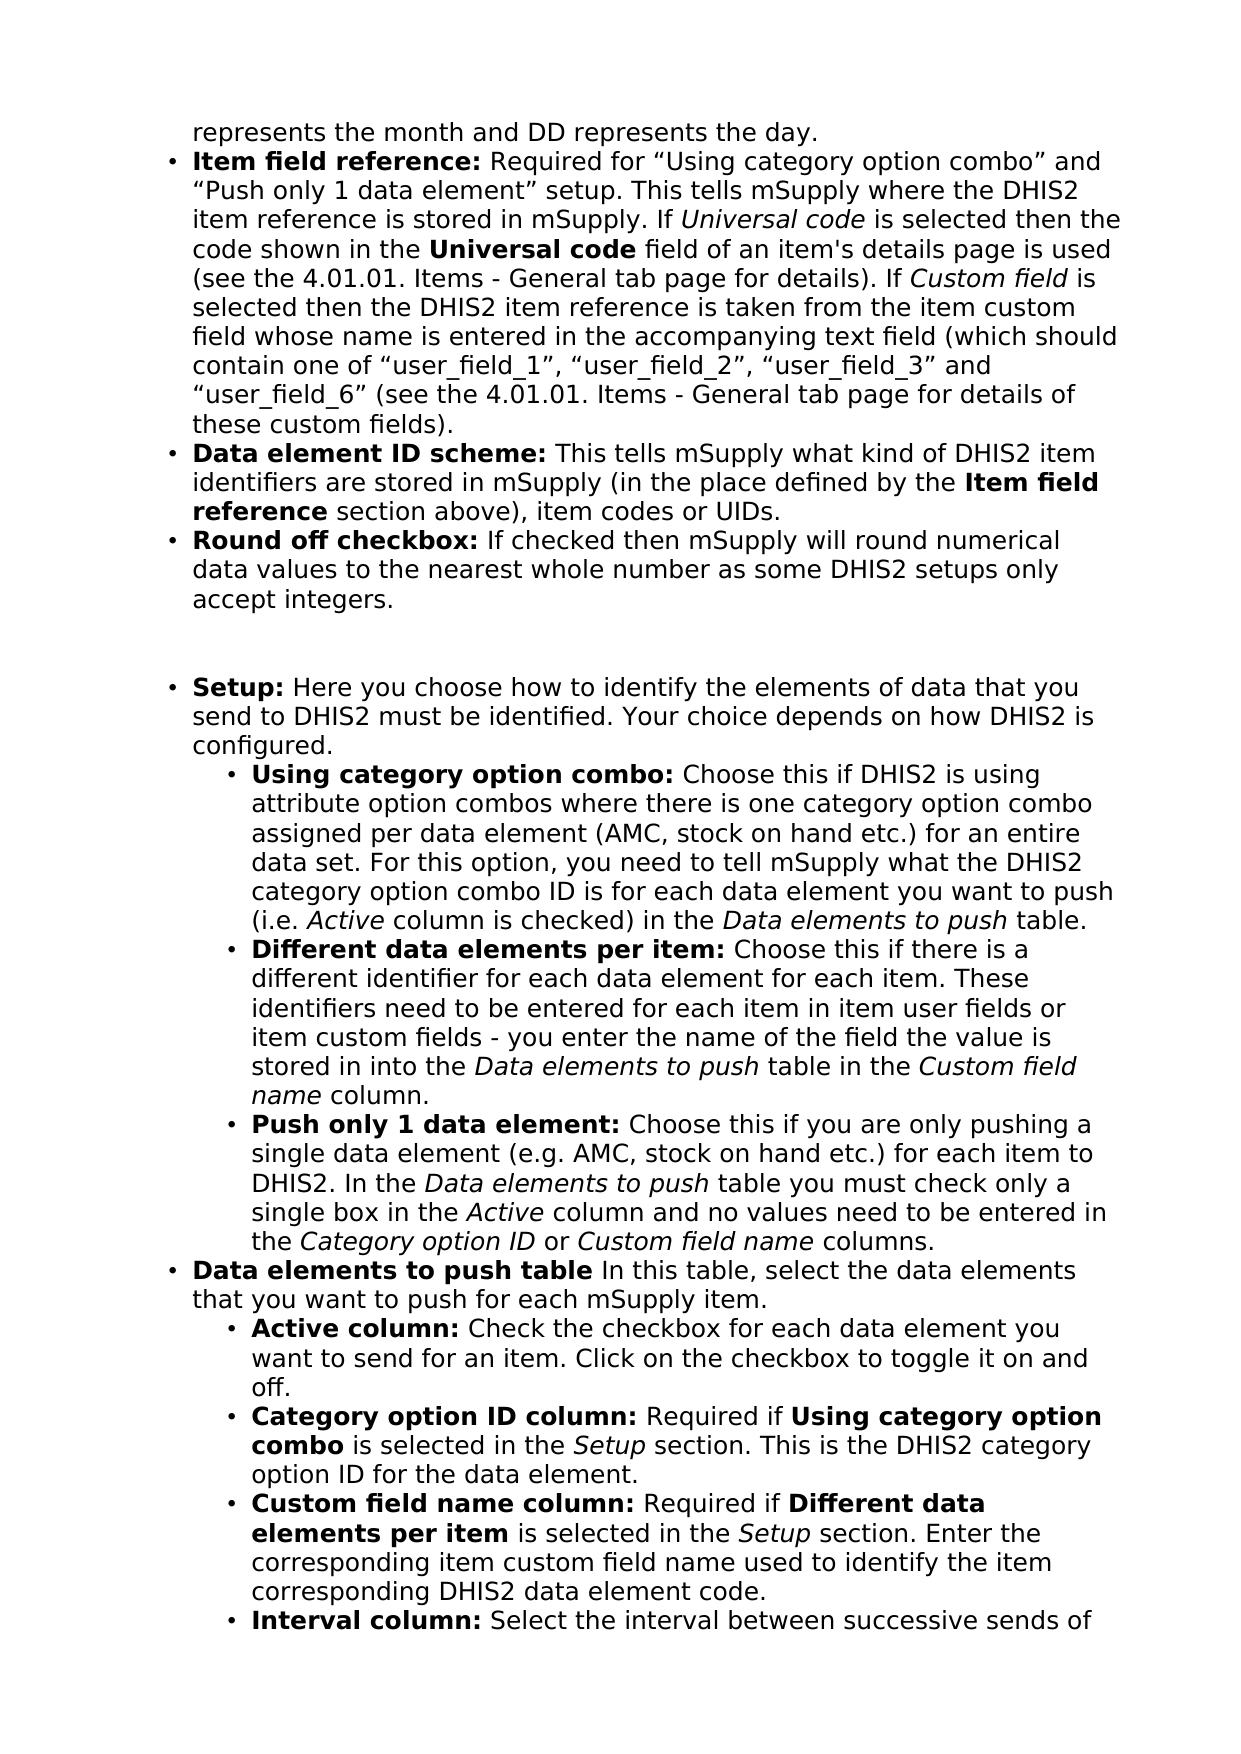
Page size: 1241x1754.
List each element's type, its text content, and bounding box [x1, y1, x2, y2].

list Using category option combo: Choose this if DHIS2 is using attribute option combos where there is one category option combo assigned per data element (AMC, stock on hand etc.) for an entire data set. For this option, you need to tell mSupply what the DHIS2 category option combo ID is for each data element you want to push (i.e. Active column is checked) in the Data elements to push table. [236, 760, 1122, 935]
list Item field reference: Required for “Using category option combo” and “Push only 1 data element” setup. This tells mSupply where the DHIS2 item reference is stored in mSupply. If Universal code is selected then the code shown in the Universal code field of an item's details page is used (see the 4.01.01. Items - General tab page for details). If Custom field is selected then the DHIS2 item reference is taken from the item custom field whose name is entered in the accompanying text field (which should contain one of “user_field_1”, “user_field_2”, “user_field_3” and “user_field_6” (see the 4.01.01. Items - General tab page for details of these custom fields). [177, 147, 1122, 439]
list Category option ID column: Required if Using category option combo is selected in the Setup section. This is the DHIS2 category option ID for the data element. [236, 1402, 1122, 1489]
list Round off checkbox: If checked then mSupply will round numerical data values to the nearest whole number as some DHIS2 setups only accept integers. [177, 526, 1122, 614]
list Active column: Check the checkbox for each data element you want to send for an item. Click on the checkbox to toggle it on and off. [236, 1314, 1122, 1402]
list Data element ID scheme: This tells mSupply what kind of DHIS2 item identifiers are stored in mSupply (in the place defined by the Item field reference section above), item codes or UIDs. [177, 439, 1122, 526]
list Push only 1 data element: Choose this if you are only pushing a single data element (e.g. AMC, stock on hand etc.) for each item to DHIS2. In the Data elements to push table you must check only a single box in the Active column and no values need to be entered in the Category option ID or Custom field name columns. [236, 1110, 1122, 1256]
list Interval column: Select the interval between successive sends of [236, 1606, 1122, 1635]
list Custom field name column: Required if Different data elements per item is selected in the Setup section. Enter the corresponding item custom field name used to identify the item corresponding DHIS2 data element code. [236, 1489, 1122, 1606]
list represents the month and DD represents the day. [177, 118, 1122, 147]
list Setup: Here you choose how to identify the elements of data that you send to DHIS2 must be identified. Your choice depends on how DHIS2 is configured. [177, 673, 1122, 760]
list Data elements to push table In this table, select the data elements that you want to push for each mSupply item. [177, 1256, 1122, 1314]
list Different data elements per item: Choose this if there is a different identifier for each data element for each item. These identifiers need to be entered for each item in item user fields or item custom fields - you enter the name of the field the value is stored in into the Data elements to push table in the Custom field name column. [236, 935, 1122, 1110]
